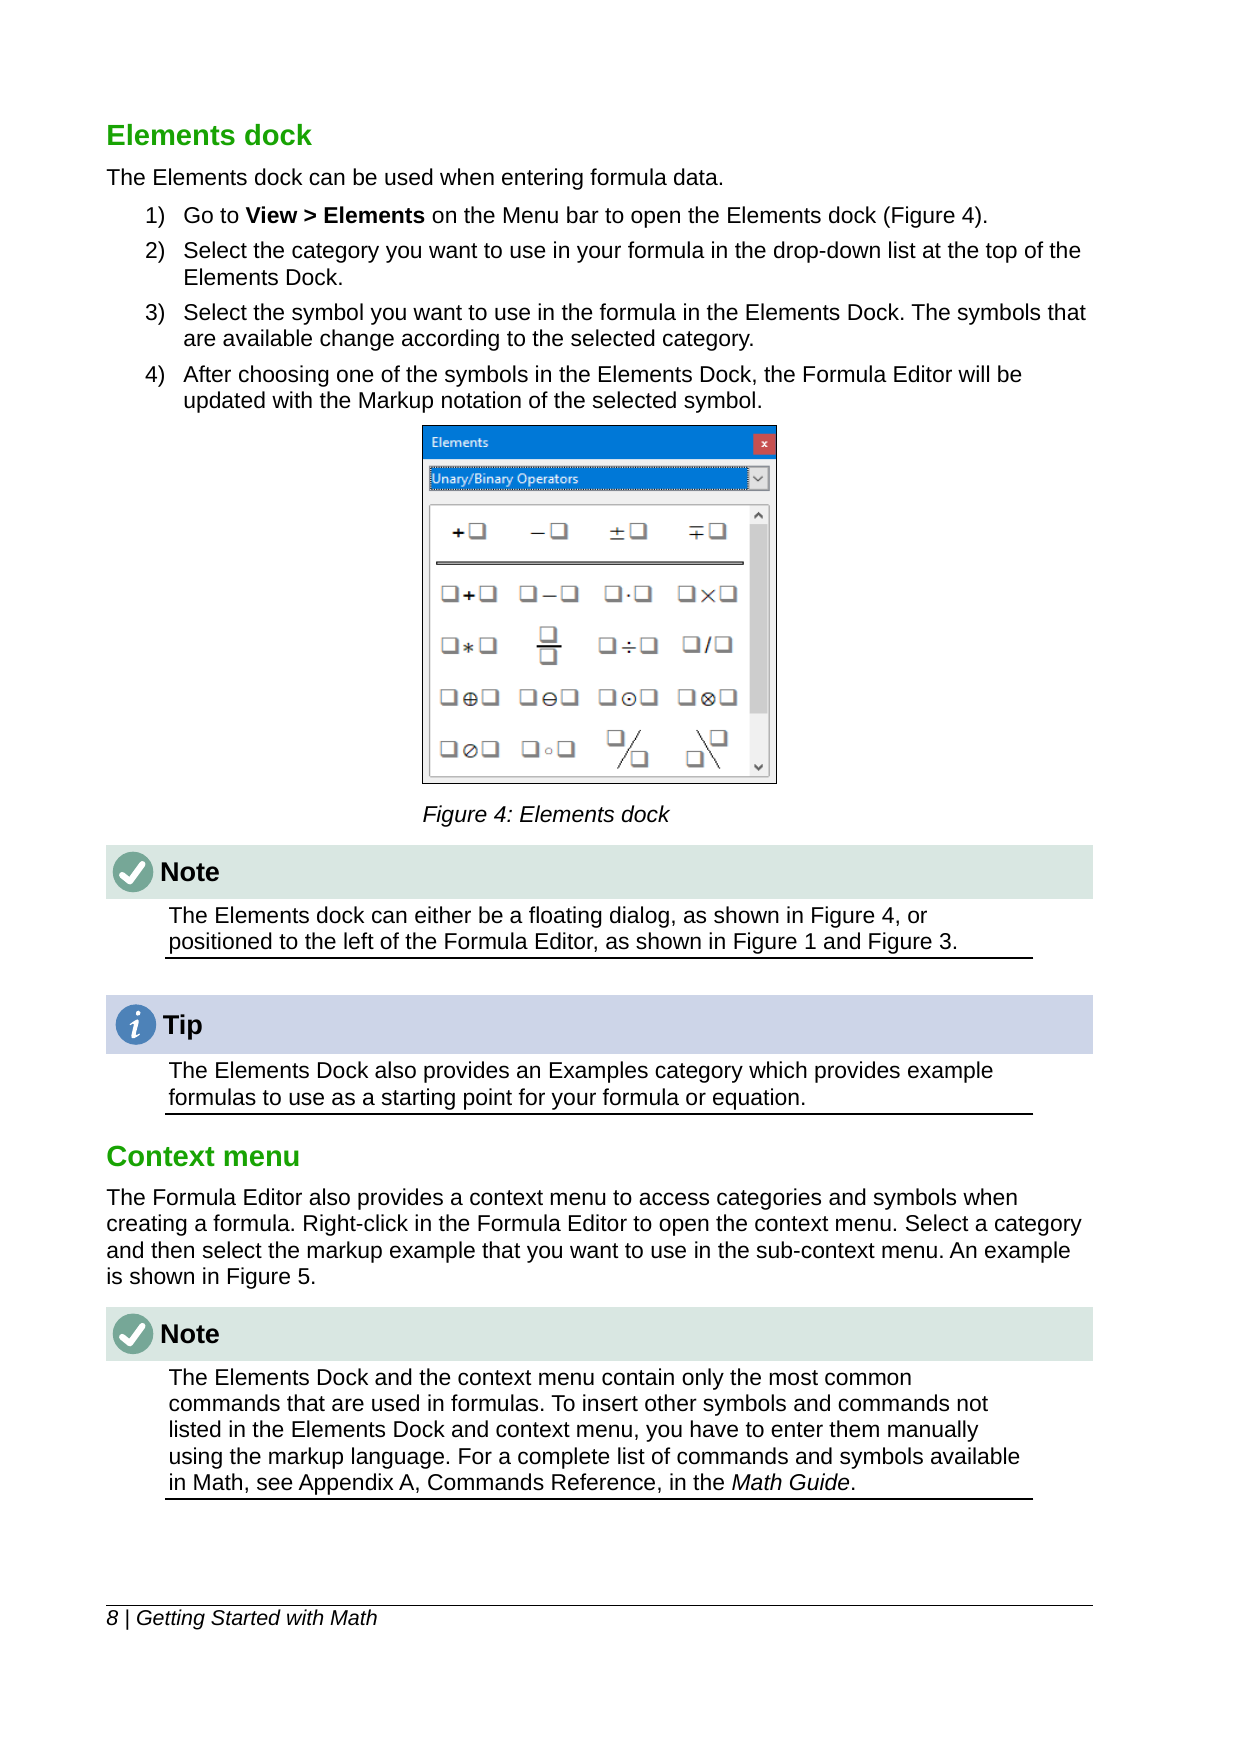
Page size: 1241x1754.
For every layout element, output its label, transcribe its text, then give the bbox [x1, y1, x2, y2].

picture [423, 426, 776, 783]
text The Elements dock can either be a floating dialog, as shown in Figure 4, or positioned to the left of the Formula Editor, as shown in Figure 1 and Figure 3. [165, 899, 1033, 957]
list After choosing one of the symbols in the Elements Dock, the Formula Editor will be updated with the Markup notation of the selected symbol. [165, 361, 1093, 413]
text The Elements dock can be used when entering formula data. [106, 163, 1093, 190]
text The Elements Dock and the context menu contain only the most common commands that are used in formulas. To insert other symbols and commands not listed in the Elements Dock and context menu, you have to enter them manually using the markup language. For a complete list of commands and symbols available in Math, see Appendix A, Commands Reference, in the Math Guide. [165, 1361, 1033, 1498]
subtitle Context menu [106, 1139, 1093, 1172]
text The Elements Dock also provides an Examples category which provides example formulas to use as a starting point for your formula or equation. [165, 1054, 1033, 1113]
text Figure 4: Elements dock [422, 801, 777, 827]
subtitle Elements dock [106, 118, 1093, 152]
list Select the category you want to use in your formula in the drop-down list at the top of the Elements Dock. [165, 237, 1093, 290]
list Select the symbol you want to use in the formula in the Elements Dock. The symbols that are available change according to the selected category. [165, 299, 1093, 352]
text The Formula Editor also provides a context menu to access categories and symbols when creating a formula. Right-click in the Formula Editor to open the context menu. Select a category and then select the markup example that you want to use in the sub-context menu. An example is shown in Figure 5. [106, 1184, 1093, 1289]
subtitle Note [106, 1307, 1093, 1361]
subtitle Tip [106, 995, 1093, 1054]
list Go to View > Elements on the Menu bar to open the Elements dock (Figure 4). [165, 202, 1093, 229]
subtitle Note [106, 845, 1093, 899]
